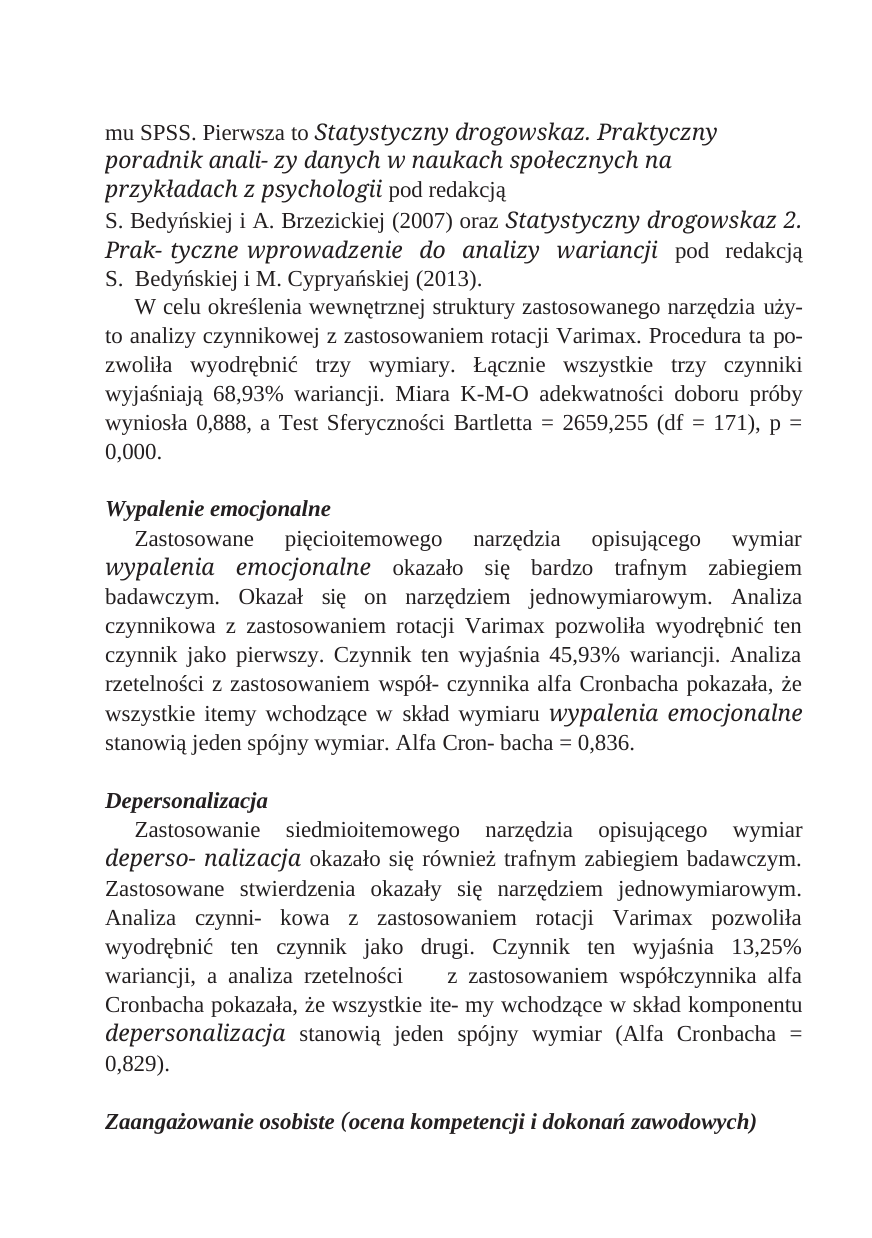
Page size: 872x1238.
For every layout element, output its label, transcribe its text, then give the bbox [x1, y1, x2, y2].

text W celu określenia wewnętrznej struktury zastosowanego narzędzia uży- to analizy czynnikowej z zastosowaniem rotacji Varimax. Procedura ta po- zwoliła wyodrębnić trzy wymiary. Łącznie wszystkie trzy czynniki wyjaśniają 68,93% wariancji. Miara K-M-O adekwatności doboru próby wyniosła 0,888, a Test Sferyczności Bartletta = 2659,255 (df = 171), p = 0,000. [105, 293, 803, 464]
text S. Bedyńskiej i A. Brzezickiej (2007) oraz Statystyczny drogowskaz 2. Prak- tyczne wprowadzenie do analizy wariancji pod redakcją S. Bedyńskiej i M. Cypryańskiej (2013). [105, 204, 803, 291]
text mu SPSS. Pierwsza to Statystyczny drogowskaz. Praktyczny poradnik anali- zy danych w naukach społecznych na przykładach z psychologii pod redakcją [105, 117, 803, 204]
text Zastosowanie siedmioitemowego narzędzia opisującego wymiar deperso- nalizacja okazało się również trafnym zabiegiem badawczym. Zastosowane stwierdzenia okazały się narzędziem jednowymiarowym. Analiza czynni- kowa z zastosowaniem rotacji Varimax pozwoliła wyodrębnić ten czynnik jako drugi. Czynnik ten wyjaśnia 13,25% wariancji, a analiza rzetelności z zastosowaniem współczynnika alfa Cronbacha pokazała, że wszystkie ite- my wchodzące w skład komponentu depersonalizacja stanowią jeden spójny wymiar (Alfa Cronbacha = 0,829). [105, 814, 803, 1077]
subtitle Depersonalizacja [105, 787, 872, 813]
subtitle Wypalenie emocjonalne [105, 495, 872, 522]
subtitle Zaangażowanie osobiste (ocena kompetencji i dokonań zawodowych) [105, 1105, 872, 1135]
text Zastosowane pięcioitemowego narzędzia opisującego wymiar wypalenia emocjonalne okazało się bardzo trafnym zabiegiem badawczym. Okazał się on narzędziem jednowymiarowym. Analiza czynnikowa z zastosowaniem rotacji Varimax pozwoliła wyodrębnić ten czynnik jako pierwszy. Czynnik ten wyjaśnia 45,93% wariancji. Analiza rzetelności z zastosowaniem współ- czynnika alfa Cronbacha pokazała, że wszystkie itemy wchodzące w skład wymiaru wypalenia emocjonalne stanowią jeden spójny wymiar. Alfa Cron- bacha = 0,836. [105, 523, 803, 756]
